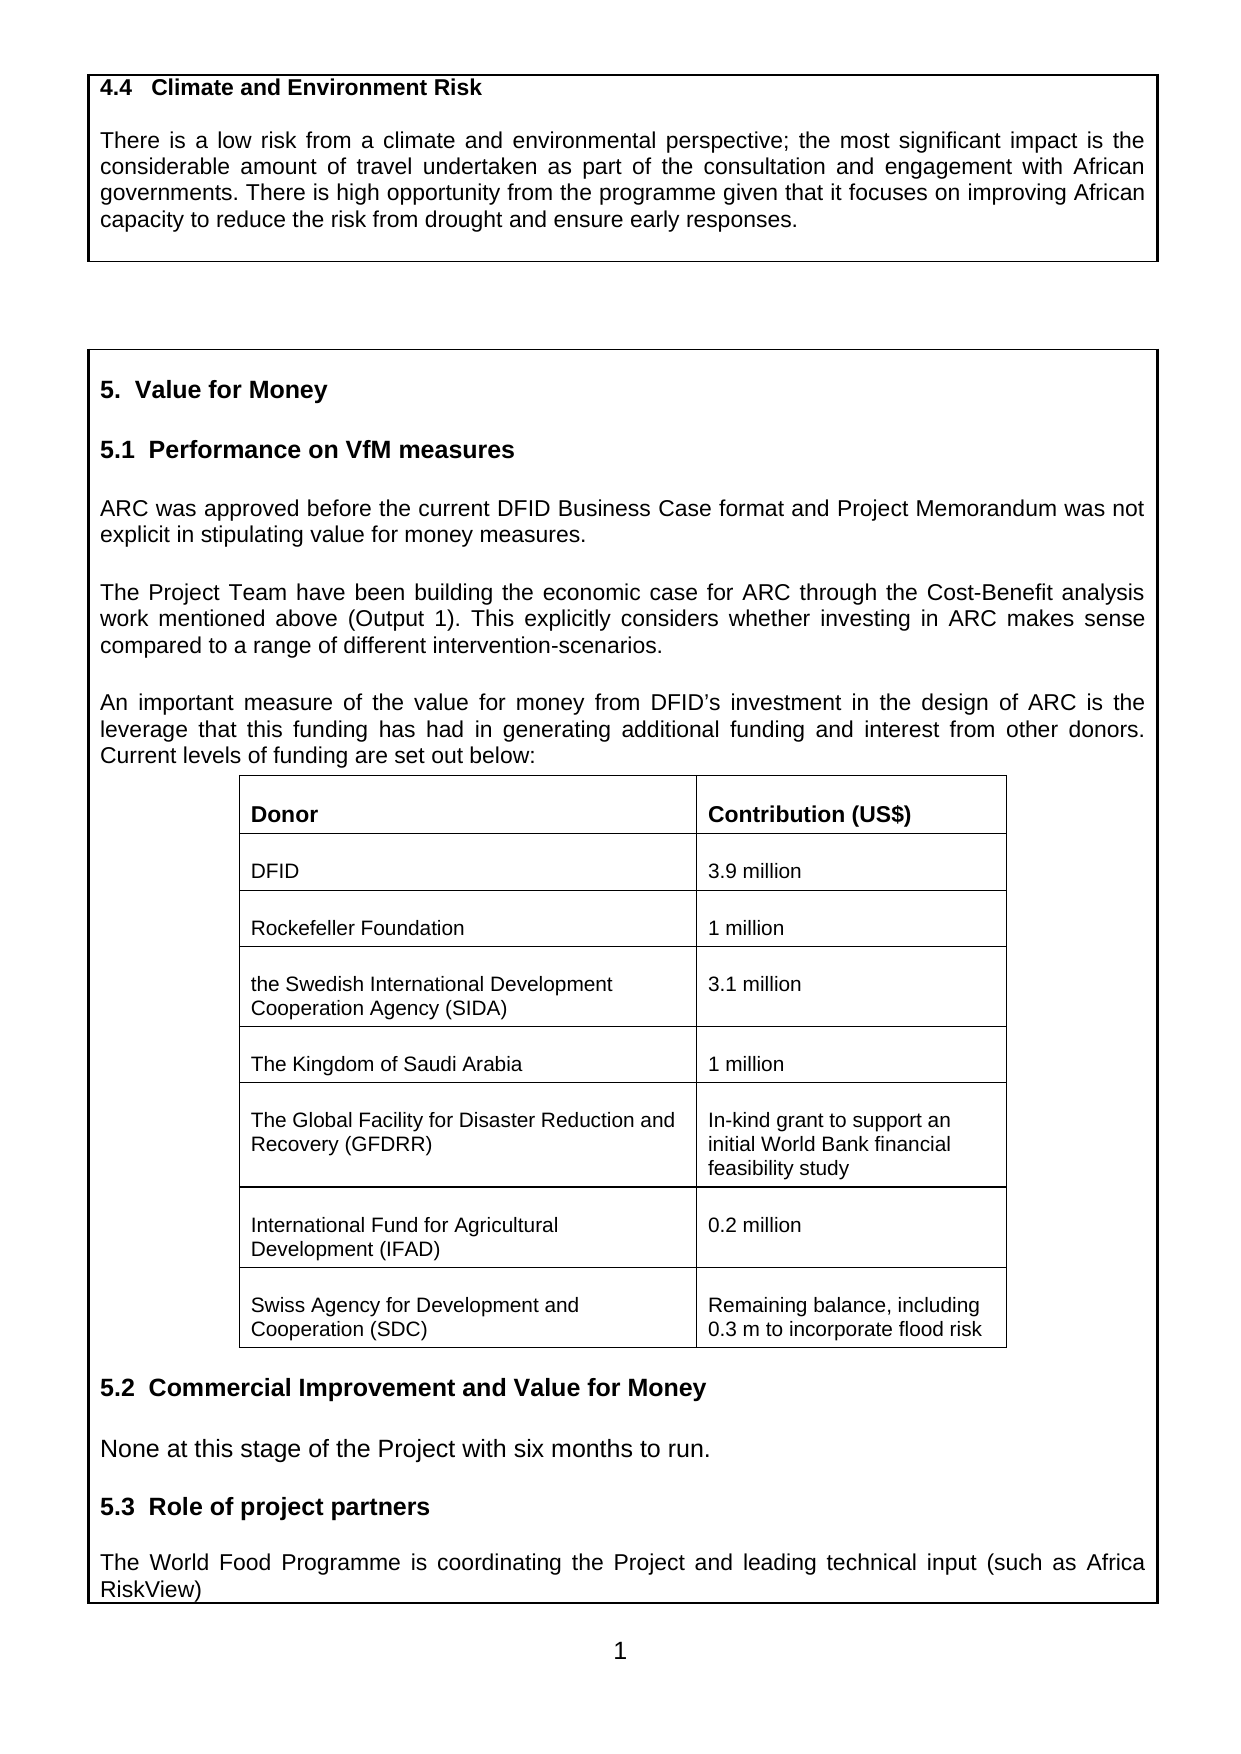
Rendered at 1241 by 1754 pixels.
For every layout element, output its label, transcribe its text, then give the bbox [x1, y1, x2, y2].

table_cell DFID [240, 834, 696, 889]
table_cell The Kingdom of Saudi Arabia [240, 1027, 696, 1082]
table_cell the Swedish International Development Cooperation Agency (SIDA) [240, 947, 696, 1026]
table_cell 3.1 million [697, 947, 1006, 1026]
table_cell The Global Facility for Disaster Reduction and Recovery (GFDRR) [240, 1083, 696, 1186]
table_cell 0.2 million [697, 1188, 1006, 1267]
table_cell In-kind grant to support an initial World Bank financial feasibility study [697, 1083, 1006, 1186]
table_header 5. Value for Money [90, 350, 1156, 410]
table_cell 4.4 Climate and Environment Risk There is a low risk from a climate and environmental perspective; the most significant impact is the considerable amount of travel undertaken as part of the consultation and engagement with African governments. There is high opportunity from the programme given that it focuses on improving African capacity to reduce the risk from drought and ensure early responses. [90, 76, 1156, 261]
table_cell Remaining balance, including 0.3 m to incorporate flood risk [697, 1268, 1006, 1347]
table_cell 3.9 million [697, 834, 1006, 889]
table_cell 1 million [697, 1027, 1006, 1082]
table_cell 5.1 Performance on VfM measures ARC was approved before the current DFID Business Case format and Project Memorandum was not explicit in stipulating value for money measures. The Project Team have been building the economic case for ARC through the Cost-Benefit analysis work mentioned above (Output 1). This explicitly considers whether investing in ARC makes sense compared to a range of different intervention-scenarios. An important measure of the value for money from DFID’s investment in the design of ARC is the leverage that this funding has had in generating additional funding and interest from other donors. Current levels of funding are set out below: 5.2 Commercial Improvement and Value for Money None at this stage of the Project with six months to run. 5.3 Role of project partners The World Food Programme is coordinating the Project and leading technical input (such as Africa RiskView) [90, 410, 1156, 1602]
table_cell Rockefeller Foundation [240, 891, 696, 946]
table_cell International Fund for Agricultural Development (IFAD) [240, 1188, 696, 1267]
table_cell 1 million [697, 891, 1006, 946]
table_cell Swiss Agency for Development and Cooperation (SDC) [240, 1268, 696, 1347]
table_header Contribution (US$) [697, 776, 1006, 833]
table_header Donor [240, 776, 696, 833]
